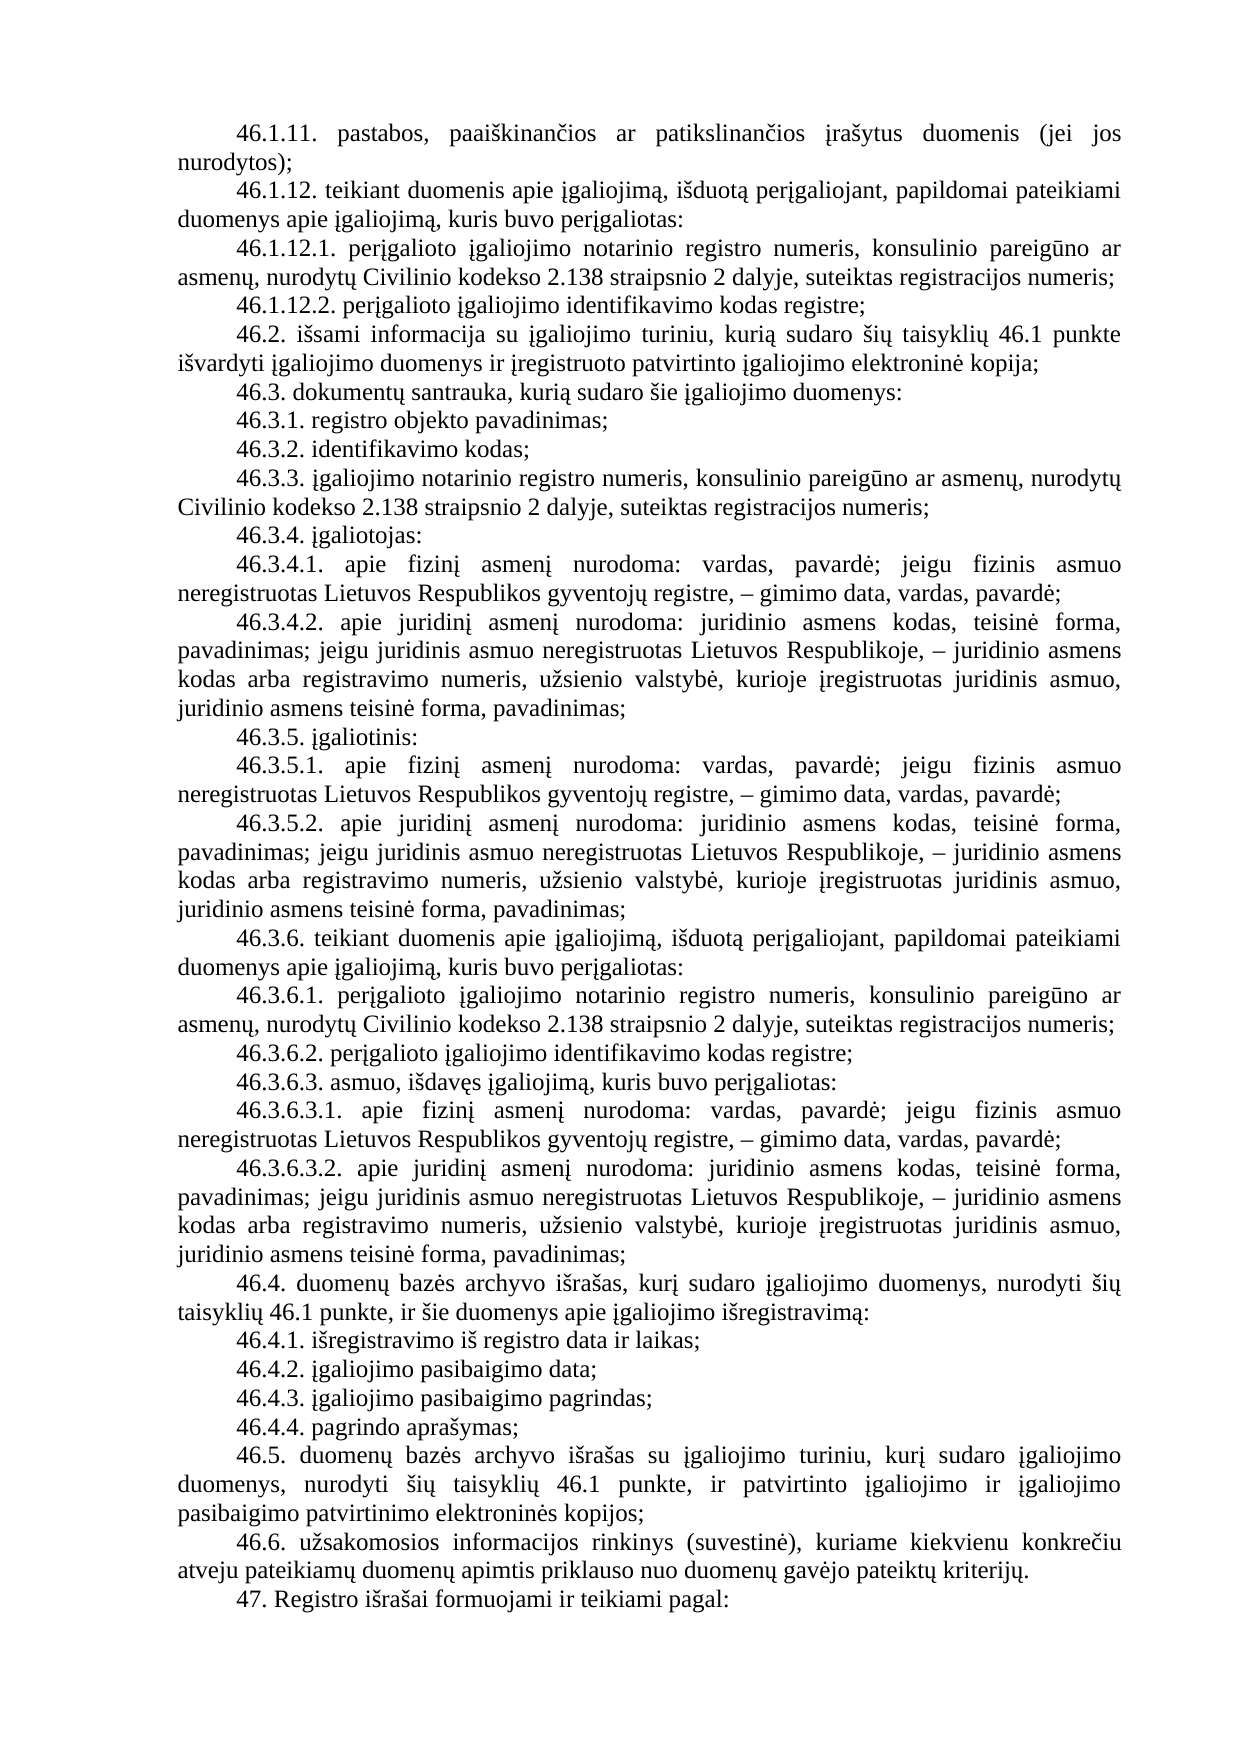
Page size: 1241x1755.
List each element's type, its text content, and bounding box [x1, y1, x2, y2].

text 46.3.6.3.2. apie juridinį asmenį nurodoma: juridinio asmens kodas, teisinė forma, pavadinimas; jeigu juridinis asmuo neregistruotas Lietuvos Respublikoje, – juridinio asmens kodas arba registravimo numeris, užsienio valstybė, kurioje įregistruotas juridinis asmuo, juridinio asmens teisinė forma, pavadinimas; [177, 1153, 1122, 1268]
text 46.3.5.2. apie juridinį asmenį nurodoma: juridinio asmens kodas, teisinė forma, pavadinimas; jeigu juridinis asmuo neregistruotas Lietuvos Respublikoje, – juridinio asmens kodas arba registravimo numeris, užsienio valstybė, kurioje įregistruotas juridinis asmuo, juridinio asmens teisinė forma, pavadinimas; [177, 808, 1122, 923]
text 46.1.12.1. perįgalioto įgaliojimo notarinio registro numeris, konsulinio pareigūno ar asmenų, nurodytų Civilinio kodekso 2.138 straipsnio 2 dalyje, suteiktas registracijos numeris; [177, 233, 1122, 291]
text 46.3.6.3. asmuo, išdavęs įgaliojimą, kuris buvo perįgaliotas: [177, 1067, 1122, 1096]
text 46.5. duomenų bazės archyvo išrašas su įgaliojimo turiniu, kurį sudaro įgaliojimo duomenys, nurodyti šių taisyklių 46.1 punkte, ir patvirtinto įgaliojimo ir įgaliojimo pasibaigimo patvirtinimo elektroninės kopijos; [177, 1441, 1122, 1527]
text 46.3.3. įgaliojimo notarinio registro numeris, konsulinio pareigūno ar asmenų, nurodytų Civilinio kodekso 2.138 straipsnio 2 dalyje, suteiktas registracijos numeris; [177, 463, 1122, 521]
text 46.3.4.1. apie fizinį asmenį nurodoma: vardas, pavardė; jeigu fizinis asmuo neregistruotas Lietuvos Respublikos gyventojų registre, – gimimo data, vardas, pavardė; [177, 549, 1122, 607]
text 46.4.4. pagrindo aprašymas; [177, 1412, 1122, 1441]
text 46.1.12.2. perįgalioto įgaliojimo identifikavimo kodas registre; [177, 291, 1122, 319]
text 46.3.4. įgaliotojas: [177, 521, 1122, 549]
text 46.3.5.1. apie fizinį asmenį nurodoma: vardas, pavardė; jeigu fizinis asmuo neregistruotas Lietuvos Respublikos gyventojų registre, – gimimo data, vardas, pavardė; [177, 751, 1122, 808]
text 46.1.12. teikiant duomenis apie įgaliojimą, išduotą perįgaliojant, papildomai pateikiami duomenys apie įgaliojimą, kuris buvo perįgaliotas: [177, 176, 1122, 233]
text 46.4. duomenų bazės archyvo išrašas, kurį sudaro įgaliojimo duomenys, nurodyti šių taisyklių 46.1 punkte, ir šie duomenys apie įgaliojimo išregistravimą: [177, 1268, 1122, 1326]
text 46.4.3. įgaliojimo pasibaigimo pagrindas; [177, 1383, 1122, 1412]
text 46.3.2. identifikavimo kodas; [177, 434, 1122, 463]
text 46.3.6.3.1. apie fizinį asmenį nurodoma: vardas, pavardė; jeigu fizinis asmuo neregistruotas Lietuvos Respublikos gyventojų registre, – gimimo data, vardas, pavardė; [177, 1096, 1122, 1153]
text 46.4.2. įgaliojimo pasibaigimo data; [177, 1354, 1122, 1383]
text 46.3.4.2. apie juridinį asmenį nurodoma: juridinio asmens kodas, teisinė forma, pavadinimas; jeigu juridinis asmuo neregistruotas Lietuvos Respublikoje, – juridinio asmens kodas arba registravimo numeris, užsienio valstybė, kurioje įregistruotas juridinis asmuo, juridinio asmens teisinė forma, pavadinimas; [177, 607, 1122, 722]
text 46.4.1. išregistravimo iš registro data ir laikas; [177, 1326, 1122, 1354]
text 46.6. užsakomosios informacijos rinkinys (suvestinė), kuriame kiekvienu konkrečiu atveju pateikiamų duomenų apimtis priklauso nuo duomenų gavėjo pateiktų kriterijų. [177, 1527, 1122, 1584]
text 46.3.5. įgaliotinis: [177, 722, 1122, 751]
text 46.2. išsami informacija su įgaliojimo turiniu, kurią sudaro šių taisyklių 46.1 punkte išvardyti įgaliojimo duomenys ir įregistruoto patvirtinto įgaliojimo elektroninė kopija; [177, 319, 1122, 377]
text 46.3.6. teikiant duomenis apie įgaliojimą, išduotą perįgaliojant, papildomai pateikiami duomenys apie įgaliojimą, kuris buvo perįgaliotas: [177, 923, 1122, 981]
text 47. Registro išrašai formuojami ir teikiami pagal: [177, 1584, 1122, 1613]
text 46.3.6.1. perįgalioto įgaliojimo notarinio registro numeris, konsulinio pareigūno ar asmenų, nurodytų Civilinio kodekso 2.138 straipsnio 2 dalyje, suteiktas registracijos numeris; [177, 981, 1122, 1038]
text 46.3. dokumentų santrauka, kurią sudaro šie įgaliojimo duomenys: [177, 377, 1122, 406]
text 46.3.6.2. perįgalioto įgaliojimo identifikavimo kodas registre; [177, 1038, 1122, 1067]
text 46.1.11. pastabos, paaiškinančios ar patikslinančios įrašytus duomenis (jei jos nurodytos); [177, 118, 1122, 176]
text 46.3.1. registro objekto pavadinimas; [177, 406, 1122, 434]
